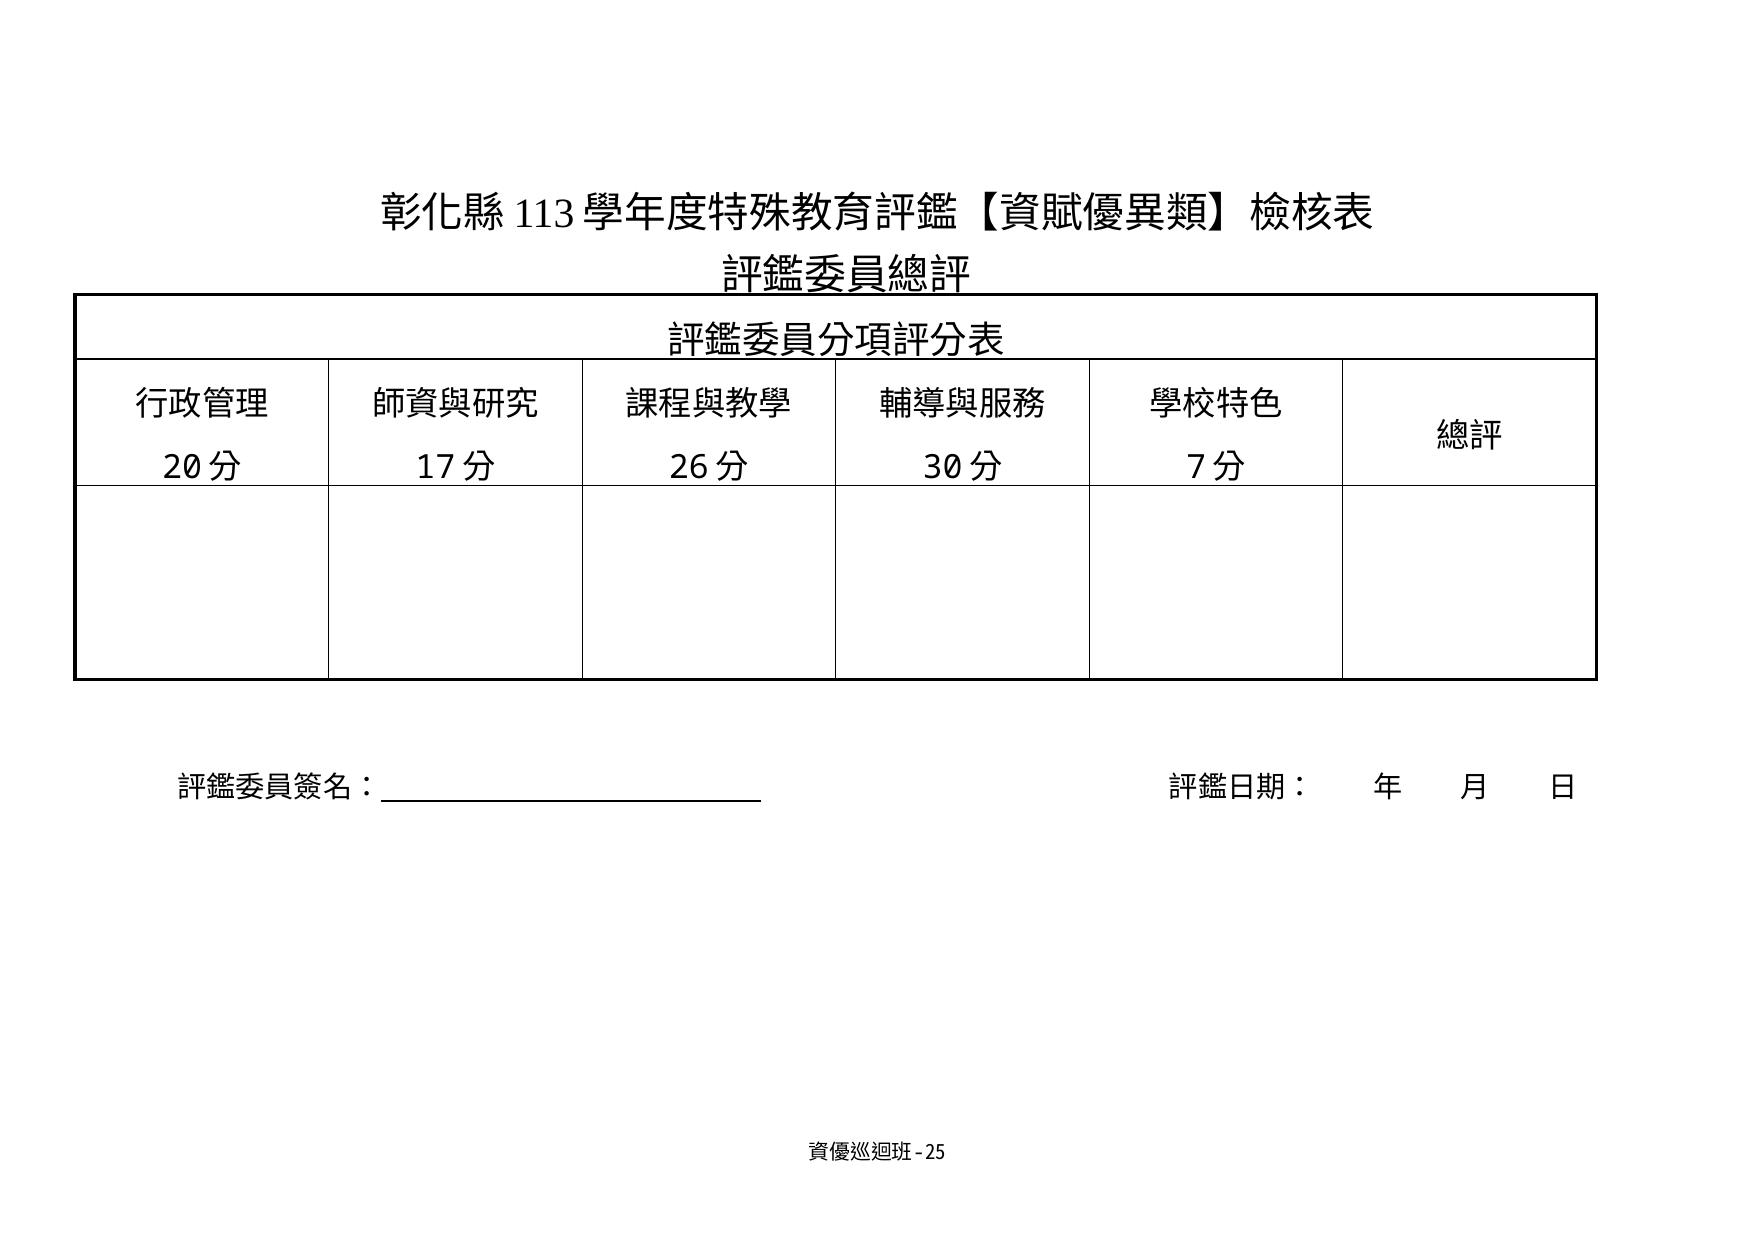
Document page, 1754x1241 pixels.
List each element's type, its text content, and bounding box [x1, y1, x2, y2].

table_cell 總評 [1343, 360, 1595, 484]
table_cell [329, 486, 582, 678]
table_cell 輔導與服務 30分 [836, 360, 1089, 484]
table_cell 學校特色 7分 [1090, 360, 1342, 484]
table_header 評鑑委員分項評分表 [77, 296, 1595, 358]
table_cell [77, 486, 328, 678]
table_cell 行政管理 20分 [77, 360, 328, 484]
text 彰化縣113學年度特殊教育評鑑【資賦優異類】檢核表 [75, 167, 1679, 230]
table_cell 師資與研究 17分 [329, 360, 582, 484]
table_cell 課程與教學 26分 [583, 360, 835, 484]
text 評鑑委員簽名： 評鑑日期： 年 月 日 [75, 743, 1679, 806]
text 評鑑委員總評 [75, 230, 1679, 292]
table_cell [1343, 486, 1595, 678]
table_cell [836, 486, 1089, 678]
table_cell [583, 486, 835, 678]
table_cell [1090, 486, 1342, 678]
